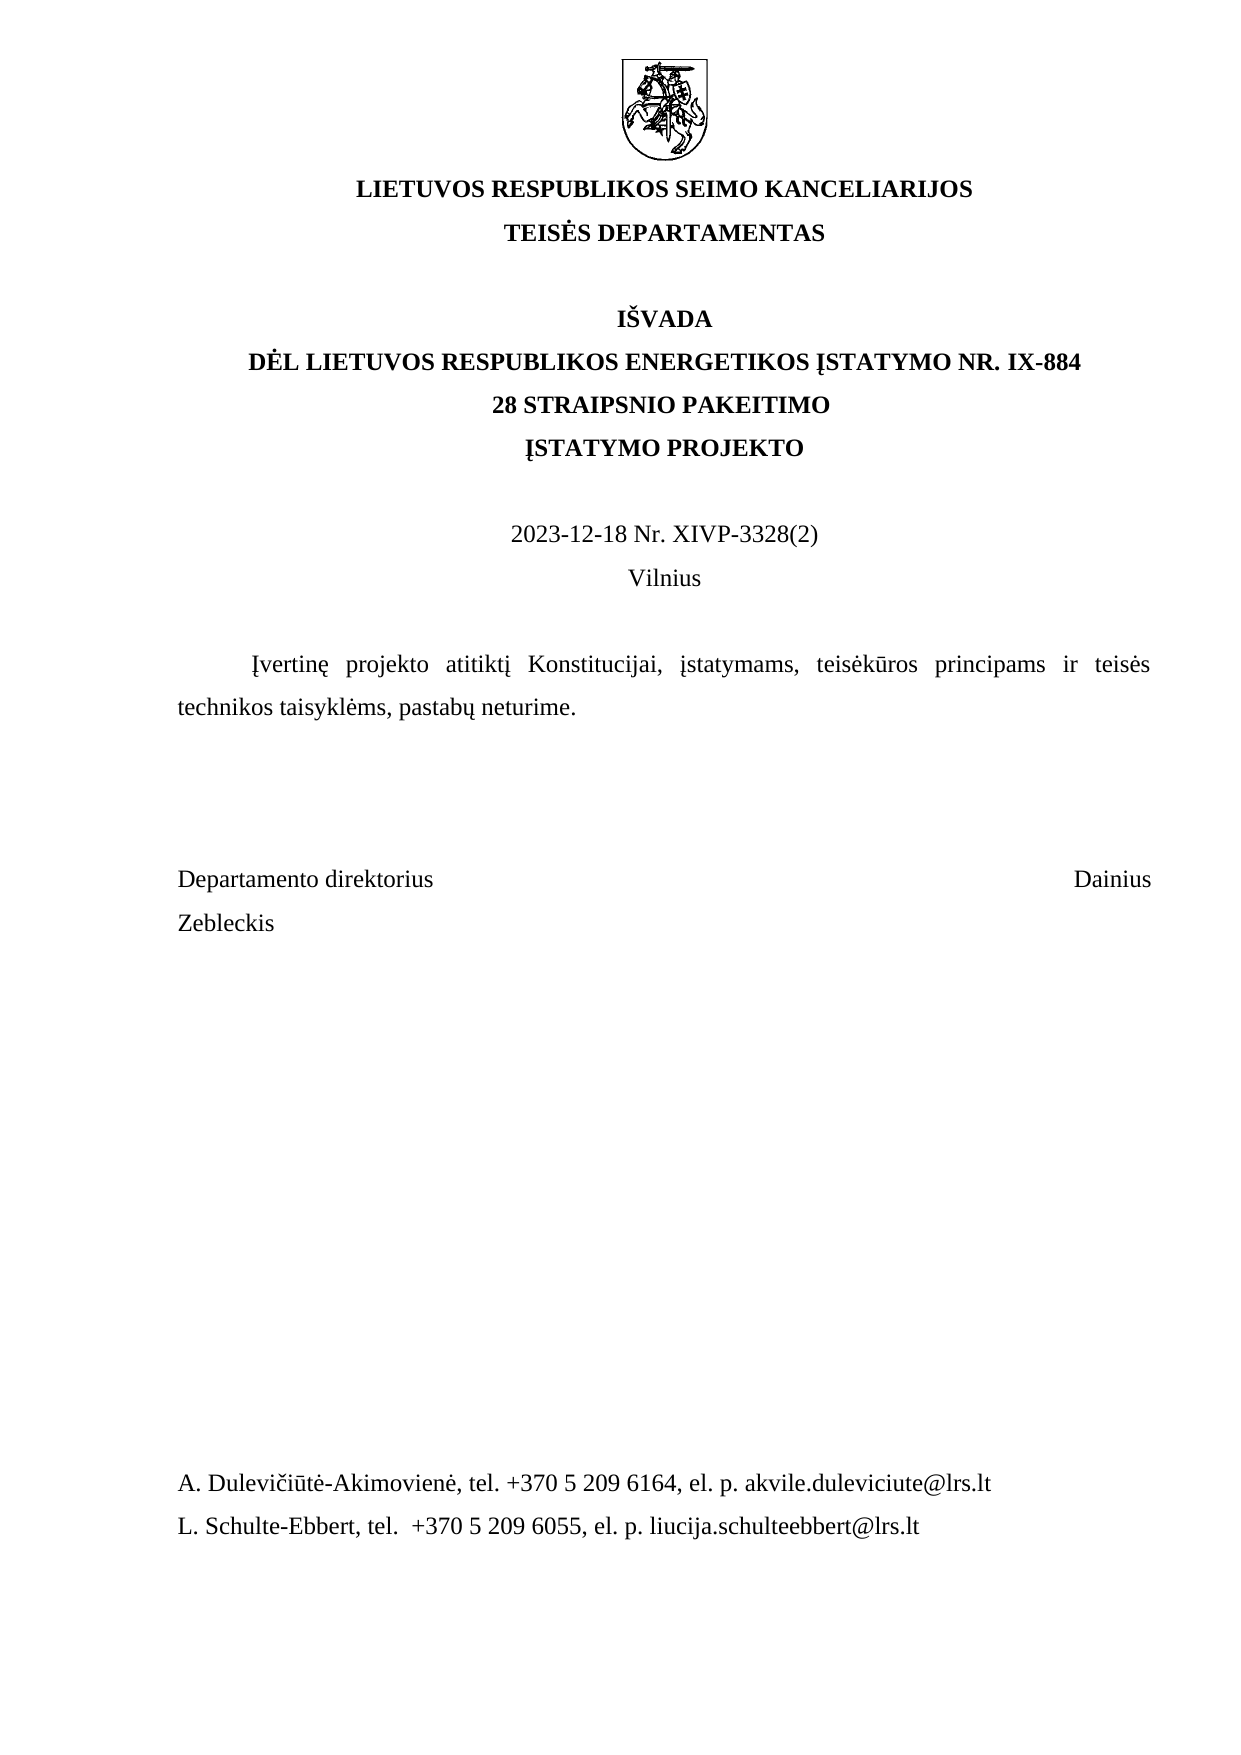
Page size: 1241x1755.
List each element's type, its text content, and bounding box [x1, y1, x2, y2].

subtitle TEISĖS DEPARTAMENTAS [177, 218, 1152, 246]
text IŠVADA [177, 304, 1152, 333]
text L. Schulte-Ebbert, tel. +370 5 209 6055, el. p. liucija.schulteebbert@lrs.lt [177, 1511, 1152, 1540]
text Vilnius [177, 563, 1152, 591]
text Departamento direktorius Dainius Zebleckis [177, 864, 1152, 936]
text Įvertinę projekto atitiktį Konstitucijai, įstatymams, teisėkūros principams ir teisės technikos taisyklėms, pastabų neturime. [177, 649, 1152, 721]
text 2023-12-18 Nr. XIVP-3328(2) [177, 519, 1152, 548]
text ĮSTATYMO PROJEKTO [177, 433, 1152, 462]
text LIETUVOS RESPUBLIKOS SEIMO KANCELIARIJOS [177, 174, 1152, 203]
text DĖL LIETUVOS RESPUBLIKOS ENERGETIKOS ĮSTATYMO NR. IX-884 28 STRAIPSNIO PAKEITIMO [177, 347, 1152, 419]
text A. Dulevičiūtė-Akimovienė, tel. +370 5 209 6164, el. p. akvile.duleviciute@lrs.lt [177, 1468, 1152, 1497]
